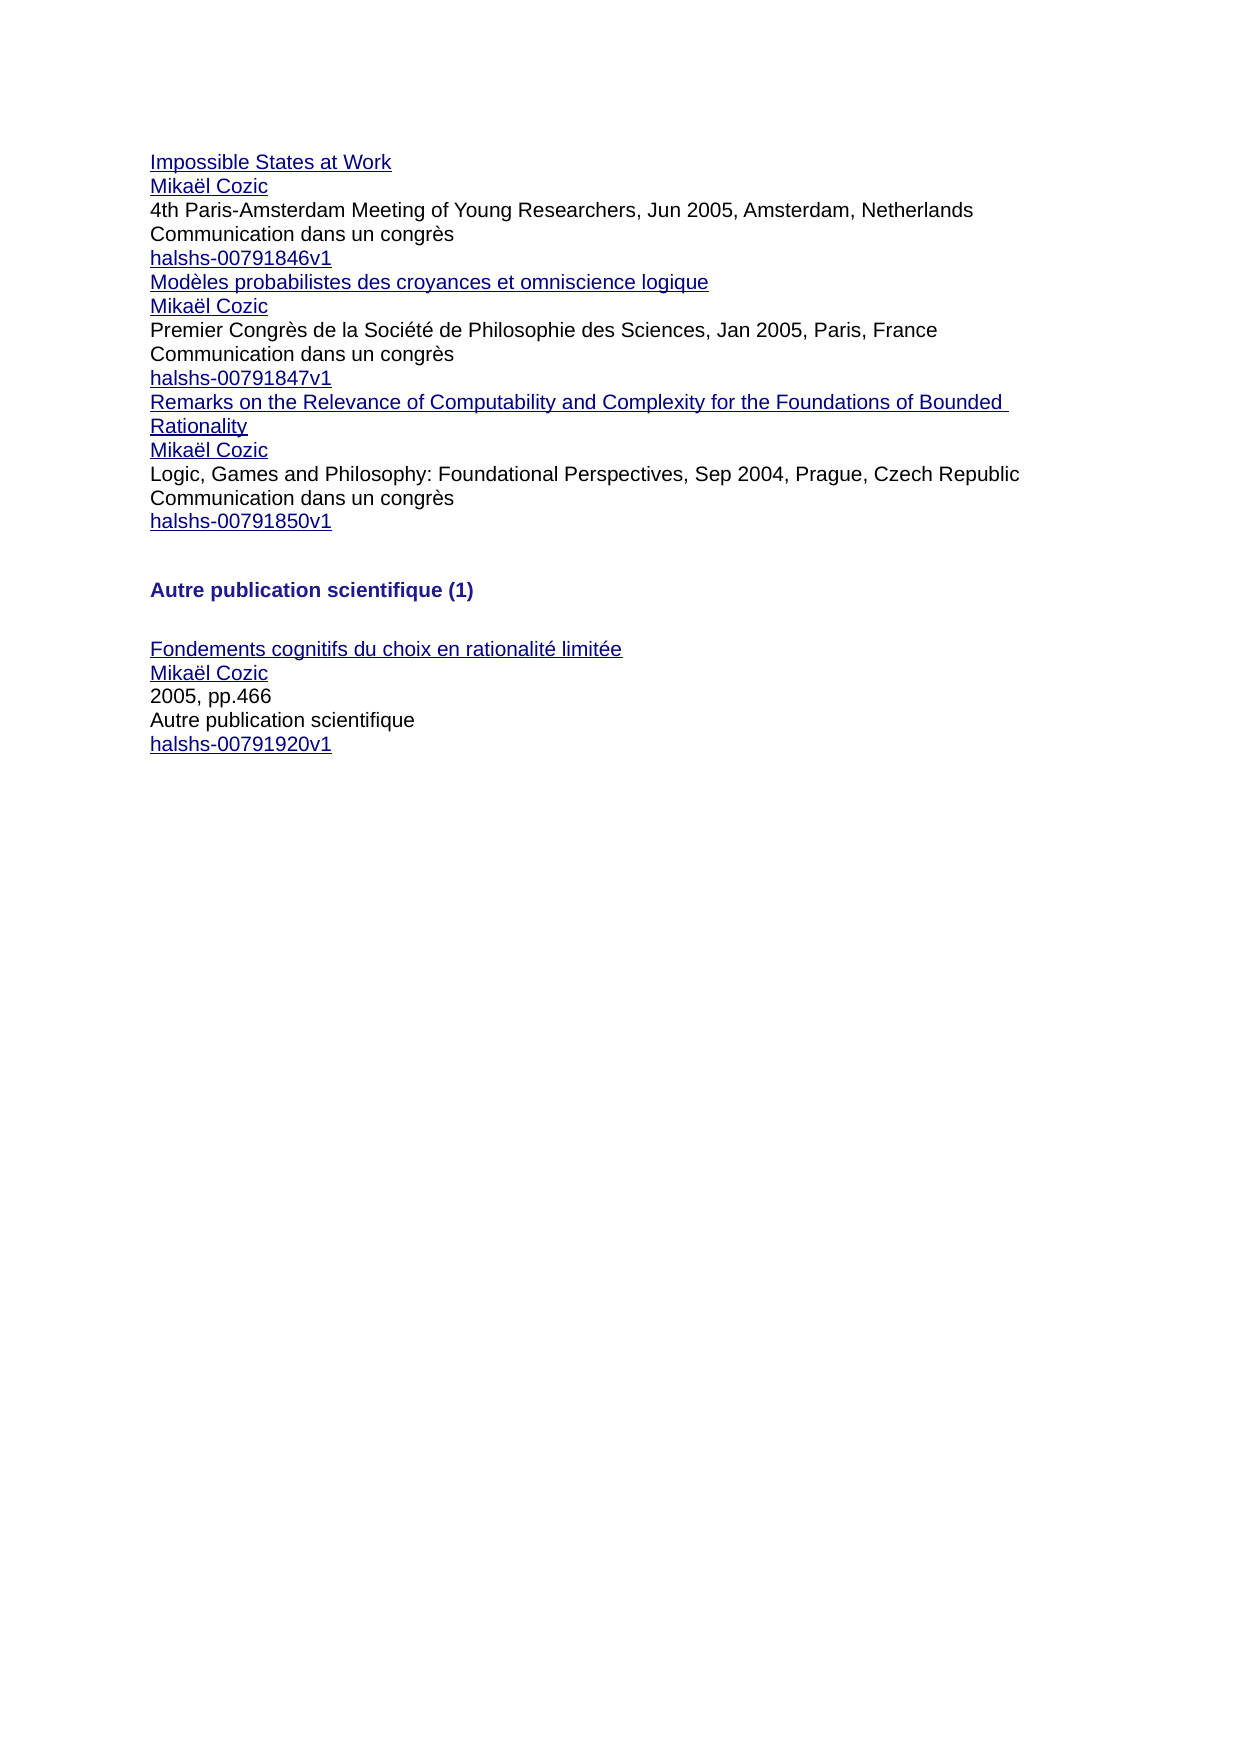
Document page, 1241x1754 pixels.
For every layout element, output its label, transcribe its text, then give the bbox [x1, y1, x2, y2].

table_cell Remarks on the Relevance of Computability and Complexity for the Foundations of Bounded Rationality Mikaël Cozic Logic, Games and Philosophy: Foundational Perspectives, Sep 2004, Prague, Czech Republic Communication dans un congrès halshs-00791850v1 [150, 390, 1090, 533]
table_header Fondements cognitifs du choix en rationalité limitée Mikaël Cozic 2005, pp.466 Autre publication scientifique halshs-00791920v1 [150, 636, 1090, 756]
table_cell Modèles probabilistes des croyances et omniscience logique Mikaël Cozic Premier Congrès de la Société de Philosophie des Sciences, Jan 2005, Paris, France Communication dans un congrès halshs-00791847v1 [150, 270, 1090, 389]
subtitle Autre publication scientifique (1) [150, 578, 1090, 602]
table_cell Impossible States at Work Mikaël Cozic 4th Paris-Amsterdam Meeting of Young Researchers, Jun 2005, Amsterdam, Netherlands Communication dans un congrès halshs-00791846v1 [150, 150, 1090, 270]
